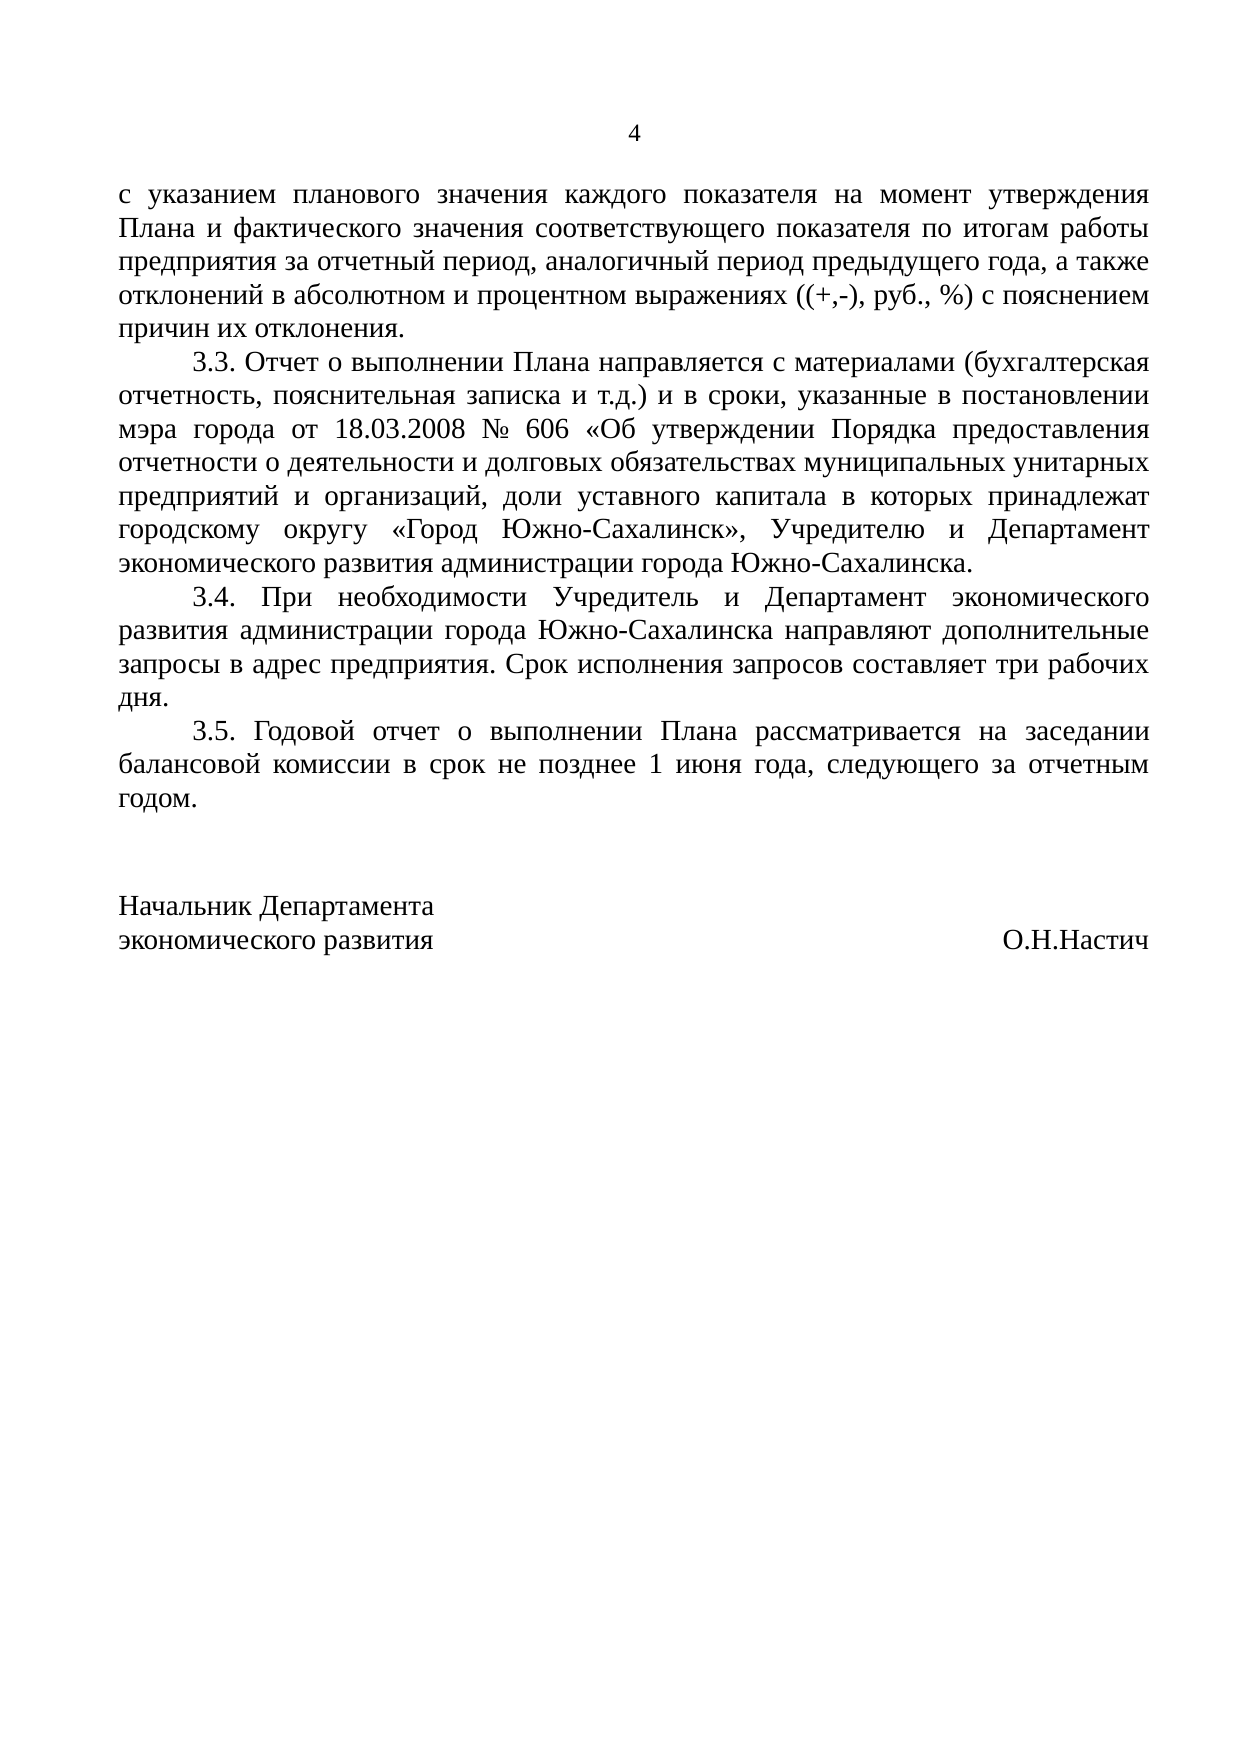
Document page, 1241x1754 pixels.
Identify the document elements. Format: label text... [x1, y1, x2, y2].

text Начальник Департамента [118, 888, 1151, 922]
text 3.4. При необходимости Учредитель и Департамент экономического развития администрации города Южно-Сахалинска направляют дополнительные запросы в адрес предприятия. Срок исполнения запросов составляет три рабочих дня. [118, 579, 1151, 713]
text 3.5. Годовой отчет о выполнении Плана рассматривается на заседании балансовой комиссии в срок не позднее 1 июня года, следующего за отчетным годом. [118, 713, 1151, 813]
text 3.3. Отчет о выполнении Плана направляется с материалами (бухгалтерская отчетность, пояснительная записка и т.д.) и в сроки, указанные в постановлении мэра города от 18.03.2008 № 606 «Об утверждении Порядка предоставления отчетности о деятельности и долговых обязательствах муниципальных унитарных предприятий и организаций, доли уставного капитала в которых принадлежат городскому округу «Город Южно-Сахалинск», Учредителю и Департамент экономического развития администрации города Южно-Сахалинска. [118, 344, 1151, 579]
text с указанием планового значения каждого показателя на момент утверждения Плана и фактического значения соответствующего показателя по итогам работы предприятия за отчетный период, аналогичный период предыдущего года, а также отклонений в абсолютном и процентном выражениях ((+,-), руб., %) с пояснением причин их отклонения. [118, 176, 1151, 344]
text экономического развития О.Н.Настич [118, 922, 1151, 956]
